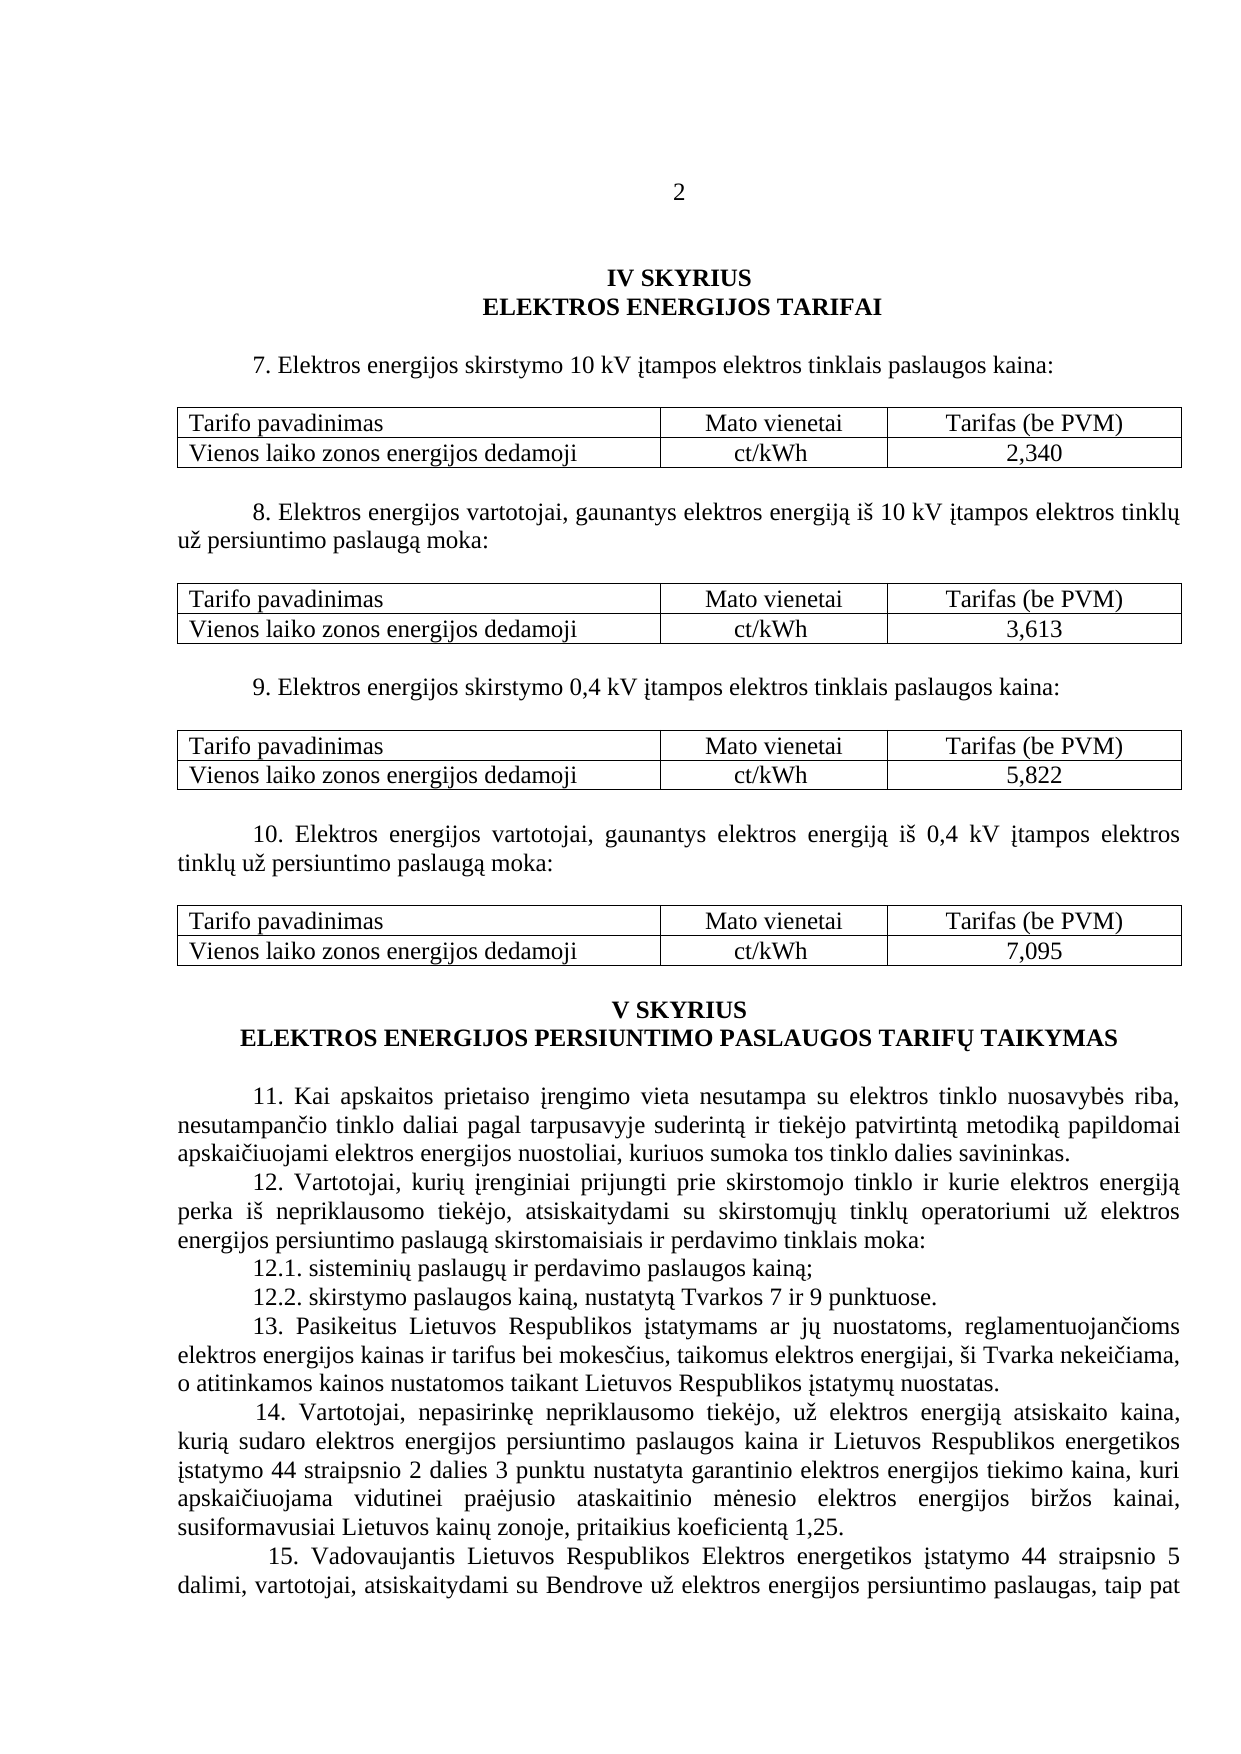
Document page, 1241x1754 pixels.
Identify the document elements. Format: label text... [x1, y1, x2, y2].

table_cell ct/kWh [661, 438, 887, 467]
table_header Tarifo pavadinimas [178, 906, 660, 935]
table_cell 3,613 [888, 614, 1181, 642]
table_cell Vienos laiko zonos energijos dedamoji [178, 936, 660, 965]
text 7. Elektros energijos skirstymo 10 kV įtampos elektros tinklais paslaugos kaina: [177, 350, 1181, 378]
text ELEKTROS ENERGIJOS PERSIUNTIMO PASLAUGOS TARIFŲ TAIKYMAS [177, 1023, 1181, 1052]
text ELEKTROS ENERGIJOS TARIFAI [177, 292, 1181, 321]
table_header Tarifas (be PVM) [888, 584, 1181, 613]
table_header Tarifas (be PVM) [888, 906, 1181, 935]
table_cell 7,095 [888, 936, 1181, 965]
table_header Mato vienetai [661, 408, 887, 437]
table_header Tarifo pavadinimas [178, 731, 660, 759]
text 14. Vartotojai, nepasirinkę nepriklausomo tiekėjo, už elektros energiją atsiskaito kaina, kurią sudaro elektros energijos persiuntimo paslaugos kaina ir Lietuvos Respublikos energetikos įstatymo 44 straipsnio 2 dalies 3 punktu nustatyta garantinio elektros energijos tiekimo kaina, kuri apskaičiuojama vidutinei praėjusio ataskaitinio mėnesio elektros energijos biržos kainai, susiformavusiai Lietuvos kainų zonoje, pritaikius koeficientą 1,25. [177, 1397, 1181, 1541]
table_cell ct/kWh [661, 614, 887, 642]
table_header Tarifas (be PVM) [888, 731, 1181, 759]
text 8. Elektros energijos vartotojai, gaunantys elektros energiją iš 10 kV įtampos elektros tinklų už persiuntimo paslaugą moka: [177, 497, 1181, 554]
text V SKYRIUS [177, 995, 1181, 1023]
table_cell Vienos laiko zonos energijos dedamoji [178, 614, 660, 642]
table_cell ct/kWh [661, 761, 887, 789]
table_header Tarifo pavadinimas [178, 584, 660, 613]
text 11. Kai apskaitos prietaiso įrengimo vieta nesutampa su elektros tinklo nuosavybės riba, nesutampančio tinklo daliai pagal tarpusavyje suderintą ir tiekėjo patvirtintą metodiką papildomai apskaičiuojami elektros energijos nuostoliai, kuriuos sumoka tos tinklo dalies savininkas. [177, 1081, 1181, 1167]
text 10. Elektros energijos vartotojai, gaunantys elektros energiją iš 0,4 kV įtampos elektros tinklų už persiuntimo paslaugą moka: [177, 819, 1181, 877]
table_header Mato vienetai [661, 731, 887, 759]
table_header Tarifas (be PVM) [888, 408, 1181, 437]
text 9. Elektros energijos skirstymo 0,4 kV įtampos elektros tinklais paslaugos kaina: [177, 672, 1181, 701]
text 12.2. skirstymo paslaugos kainą, nustatytą Tvarkos 7 ir 9 punktuose. [177, 1282, 1181, 1311]
text IV SKYRIUS [177, 263, 1181, 292]
text 15. Vadovaujantis Lietuvos Respublikos Elektros energetikos įstatymo 44 straipsnio 5 dalimi, vartotojai, atsiskaitydami su Bendrove už elektros energijos persiuntimo paslaugas, taip pat [177, 1541, 1181, 1598]
table_cell Vienos laiko zonos energijos dedamoji [178, 438, 660, 467]
table_cell ct/kWh [661, 936, 887, 965]
table_header Mato vienetai [661, 584, 887, 613]
table_cell 2,340 [888, 438, 1181, 467]
table_header Mato vienetai [661, 906, 887, 935]
table_cell Vienos laiko zonos energijos dedamoji [178, 761, 660, 789]
text 12. Vartotojai, kurių įrenginiai prijungti prie skirstomojo tinklo ir kurie elektros energiją perka iš nepriklausomo tiekėjo, atsiskaitydami su skirstomųjų tinklų operatoriumi už elektros energijos persiuntimo paslaugą skirstomaisiais ir perdavimo tinklais moka: [177, 1167, 1181, 1253]
table_header Tarifo pavadinimas [178, 408, 660, 437]
text 12.1. sisteminių paslaugų ir perdavimo paslaugos kainą; [252, 1253, 1181, 1282]
table_cell 5,822 [888, 761, 1181, 789]
text 13. Pasikeitus Lietuvos Respublikos įstatymams ar jų nuostatoms, reglamentuojančioms elektros energijos kainas ir tarifus bei mokesčius, taikomus elektros energijai, ši Tvarka nekeičiama, o atitinkamos kainos nustatomos taikant Lietuvos Respublikos įstatymų nuostatas. [177, 1311, 1181, 1397]
